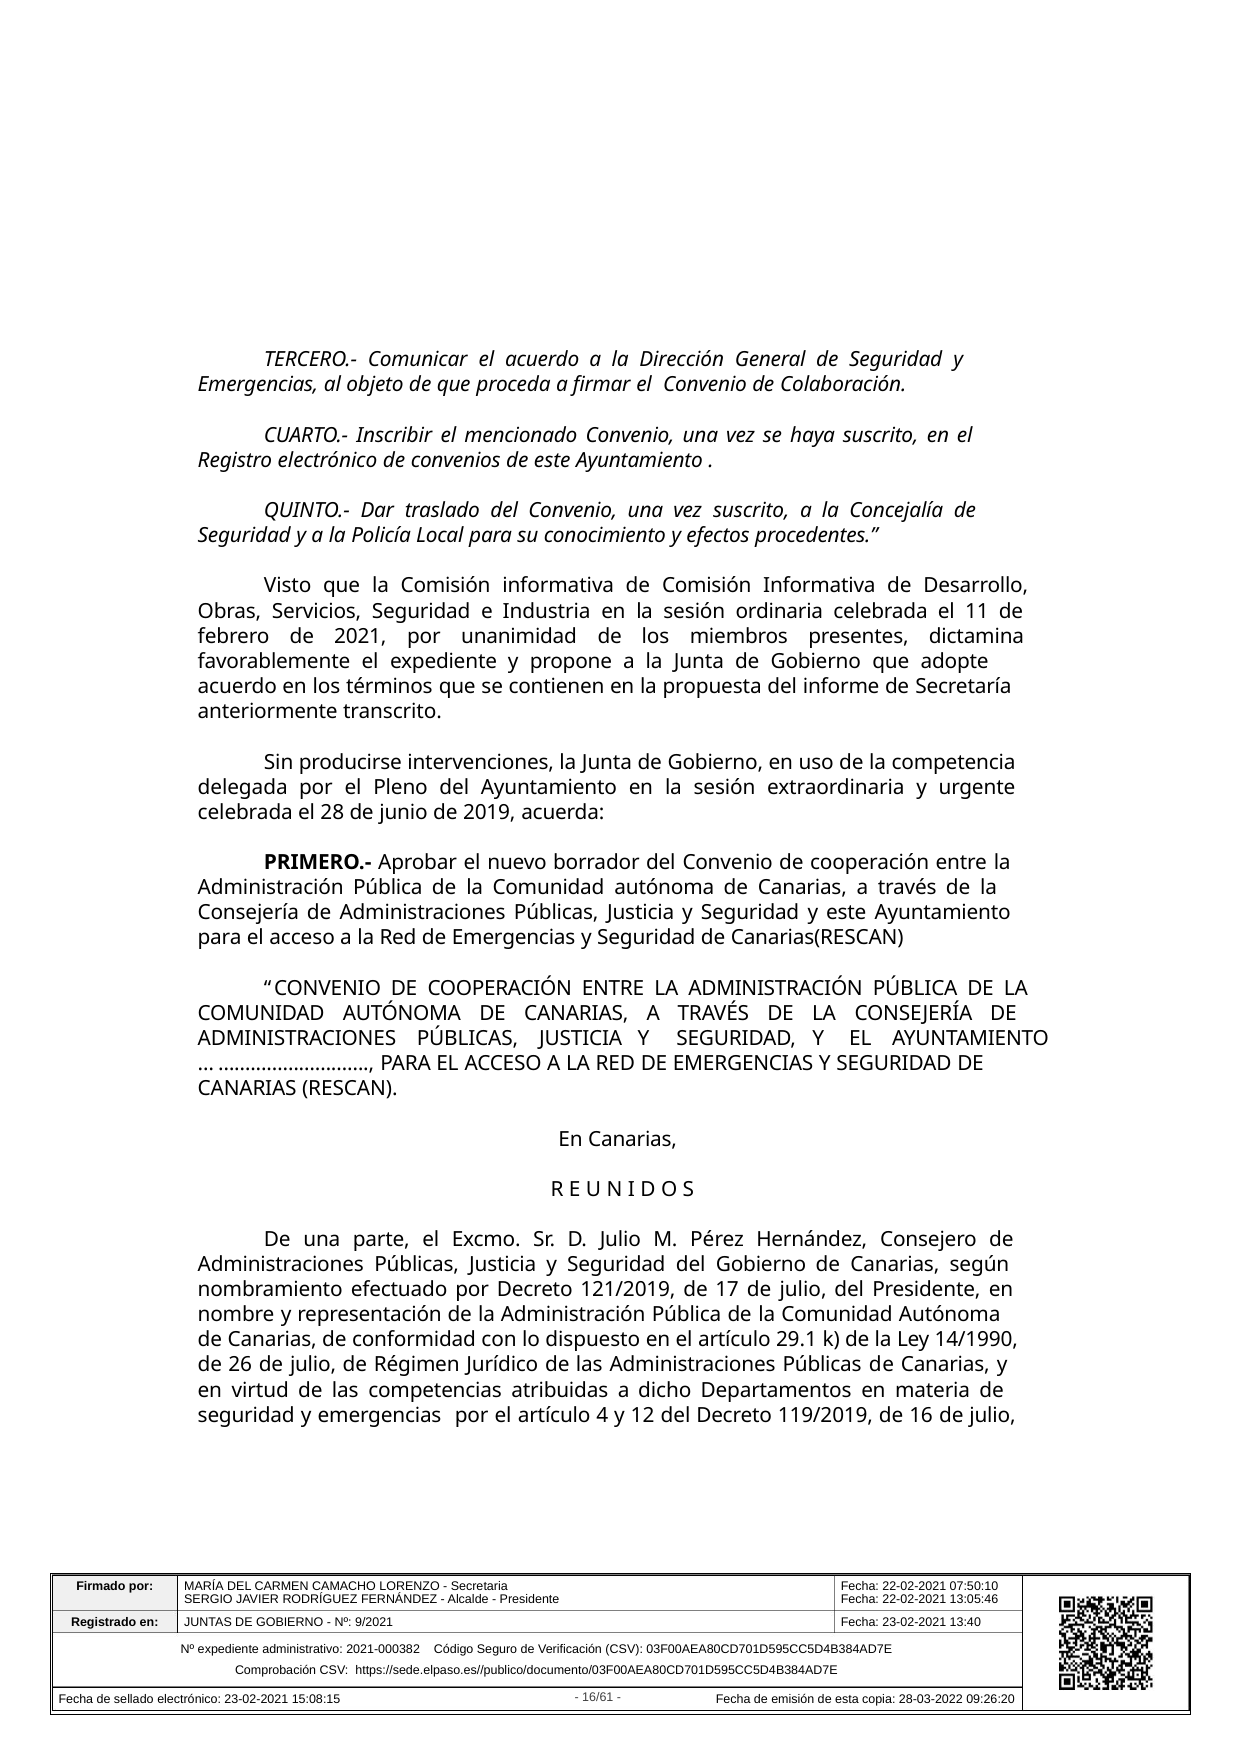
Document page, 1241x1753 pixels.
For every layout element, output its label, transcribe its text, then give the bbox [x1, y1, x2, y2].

text delegada por el Pleno del Ayuntamiento en la sesión extraordinaria y urgente [197, 774, 1068, 799]
text MARÍA DEL CARMEN CAMACHO LORENZO - Secretaria [184, 1579, 586, 1593]
text Fecha: 23-02-2021 13:40 [841, 1615, 1002, 1629]
text de 26 de julio, de Régimen Jurídico de las Administraciones Públicas de Canarias, y [197, 1352, 1068, 1377]
text favorablemente el expediente y propone a la Junta de Gobierno que adopte [197, 649, 1068, 673]
text Consejería de Administraciones Públicas, Justicia y Seguridad y este Ayuntamiento [197, 900, 1068, 924]
text - 16/61 - [574, 1691, 639, 1705]
text Firmado por: [76, 1579, 172, 1593]
text para el acceso a la Red de Emergencias y Seguridad de Canarias(RESCAN) [197, 925, 1068, 949]
text Emergencias, al objeto de que proceda a firmar el Convenio de Colaboración. [197, 372, 1067, 397]
text nombre y representación de la Administración Pública de la Comunidad Autónoma [197, 1302, 1068, 1327]
text CUARTO.- Inscribir el mencionado Convenio, una vez se haya suscrito, en el [264, 422, 1067, 447]
text Y [637, 1026, 674, 1050]
text En Canarias, [558, 1127, 707, 1151]
text CONVENIO DE COOPERACIÓN ENTRE LA ADMINISTRACIÓN PÚBLICA DE LA [274, 975, 1067, 1000]
text de Canarias, de conformidad con lo dispuesto en el artículo 29.1 k) de la Ley 14/1990, [197, 1327, 1068, 1352]
text acuerdo en los términos que se contienen en la propuesta del informe de Secretaría [197, 674, 1068, 698]
text JUNTAS DE GOBIERNO - Nº: 9/2021 [184, 1615, 419, 1629]
text febrero de 2021, por unanimidad de los miembros presentes, dictamina [197, 624, 1068, 648]
picture [51, 1574, 1190, 1714]
text Obras, Servicios, Seguridad e Industria en la sesión ordinaria celebrada el 11 de [197, 599, 1068, 623]
text “ [264, 975, 274, 1000]
text SERGIO JAVIER RODRÍGUEZ FERNÁNDEZ - Alcalde - Presidente [184, 1593, 586, 1607]
text Seguridad y a la Policía Local para su conocimiento y efectos procedentes.” [197, 523, 1068, 547]
text Comprobación CSV: https://sede.elpaso.es//publico/documento/03F00AEA80CD701D595CC5D4B384AD7E [235, 1663, 918, 1677]
text nombramiento efectuado por Decreto 121/2019, de 17 de julio, del Presidente, en [197, 1277, 1068, 1302]
text TERCERO.- Comunicar el acuerdo a la Dirección General de Seguridad y [264, 347, 1067, 372]
text QUINTO.- Dar traslado del Convenio, una vez suscrito, a la Concejalía de [264, 498, 1068, 522]
text PRIMERO.- Aprobar el nuevo borrador del Convenio de cooperación entre la [264, 849, 1068, 874]
text De una parte, el Excmo. Sr. D. Julio M. Pérez Hernández, Consejero de [264, 1227, 1068, 1251]
text CANARIAS (RESCAN). [197, 1076, 1067, 1100]
text ADMINISTRACIONES PÚBLICAS, JUSTICIA [197, 1026, 637, 1050]
text EL AYUNTAMIENTO [849, 1026, 1067, 1050]
text R E U N I D O S [550, 1177, 715, 1201]
text en virtud de las competencias atribuidas a dicho Departamentos en materia de [197, 1378, 1068, 1402]
text Administraciones Públicas, Justicia y Seguridad del Gobierno de Canarias, según [197, 1252, 1068, 1277]
text ……...………………., PARA EL ACCESO A LA RED DE EMERGENCIAS Y SEGURIDAD DE [243, 1051, 1067, 1075]
text Fecha de sellado electrónico: 23-02-2021 15:08:15 [58, 1692, 365, 1706]
text Nº expediente administrativo: 2021-000382 Código Seguro de Verificación (CSV): 03F00AEA80CD701D595CC5D4B384AD7E [180, 1642, 918, 1656]
text Registrado en: [71, 1615, 177, 1629]
text seguridad y emergencias por el artículo 4 y 12 del Decreto 119/2019, de 16 de julio, [197, 1403, 1068, 1427]
text Visto que la Comisión informativa de Comisión Informativa de Desarrollo, [264, 573, 1068, 598]
text anteriormente transcrito. [197, 699, 1068, 723]
text COMUNIDAD AUTÓNOMA DE CANARIAS, A TRAVÉS DE LA CONSEJERÍA DE [197, 1001, 1067, 1025]
text Fecha: 22-02-2021 13:05:46 [841, 1593, 1022, 1607]
text SEGURIDAD, [674, 1026, 812, 1050]
text celebrada el 28 de junio de 2019, acuerda: [197, 799, 1068, 824]
text Fecha de emisión de esta copia: 28-03-2022 09:26:20 [716, 1692, 1040, 1706]
text Fecha: 22-02-2021 07:50:10 [841, 1579, 1022, 1593]
text Administración Pública de la Comunidad autónoma de Canarias, a través de la [197, 875, 1068, 899]
text Y [812, 1026, 849, 1050]
text Registro electrónico de convenios de este Ayuntamiento . [197, 447, 1067, 472]
text … [197, 1051, 243, 1075]
text Sin producirse intervenciones, la Junta de Gobierno, en uso de la competencia [264, 749, 1068, 774]
